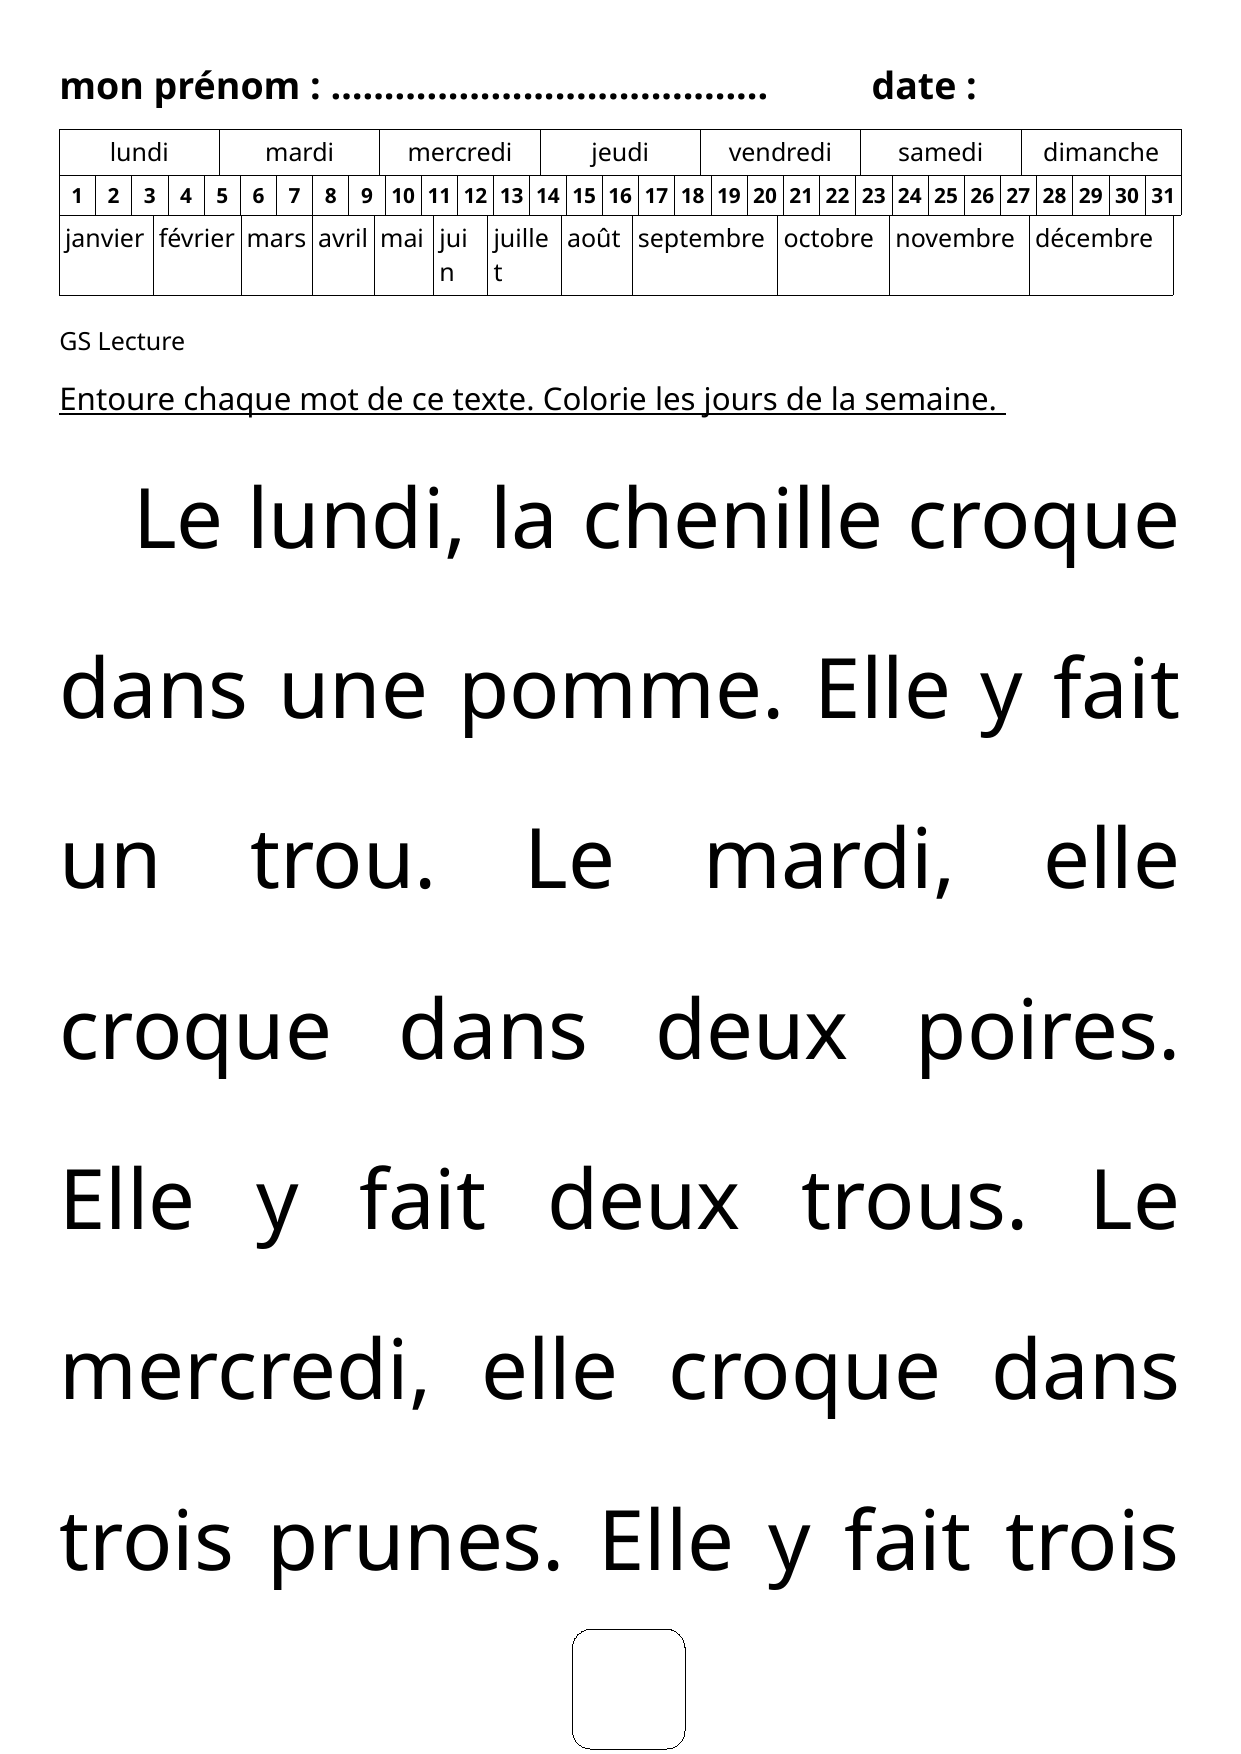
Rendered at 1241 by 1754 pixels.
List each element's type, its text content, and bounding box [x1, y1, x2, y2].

table_header août [562, 216, 632, 295]
table_header 5 [205, 176, 240, 215]
table_header 26 [965, 176, 1000, 215]
table_header septembre [633, 216, 777, 295]
table_header 24 [893, 176, 928, 215]
table_header 18 [675, 176, 711, 215]
table_header mercredi [380, 130, 540, 175]
text Entoure chaque mot de ce texte. Colorie les jours de la semaine. [59, 377, 1181, 419]
table_header 12 [458, 176, 493, 215]
text mon prénom : …...................................... date : [59, 59, 1181, 110]
table_header 20 [748, 176, 783, 215]
table_header 15 [567, 176, 602, 215]
table_header 11 [422, 176, 457, 215]
text GS Lecture [59, 324, 1181, 358]
table_header vendredi [701, 130, 860, 175]
table_header dimanche [1022, 130, 1181, 175]
table_header juin [434, 216, 487, 295]
table_header 7 [277, 176, 312, 215]
table_header 14 [530, 176, 566, 215]
table_header 3 [132, 176, 168, 215]
text Le lundi, la chenille croque dans une pomme. Elle y fait un trou. Le mardi, elle croque dans deux poires. Elle y fait deux trous. Le mercredi, elle croque dans trois prunes. Elle y fait trois [59, 459, 1181, 1594]
table_header mars [242, 216, 312, 295]
table_header avril [313, 216, 374, 295]
table_header 28 [1037, 176, 1072, 215]
table_header 17 [639, 176, 674, 215]
table_header 16 [603, 176, 638, 215]
table_header 13 [494, 176, 529, 215]
table_header 4 [169, 176, 204, 215]
table_header janvier [60, 216, 153, 295]
table_header 23 [856, 176, 892, 215]
table_header 9 [349, 176, 385, 215]
table_header mardi [220, 130, 379, 175]
table_header 27 [1001, 176, 1036, 215]
table_header 30 [1110, 176, 1145, 215]
table_header novembre [890, 216, 1029, 295]
table_header 10 [386, 176, 421, 215]
table_header décembre [1030, 216, 1173, 295]
table_header 1 [60, 176, 95, 215]
table_header 2 [96, 176, 131, 215]
table_header 31 [1146, 176, 1181, 215]
table_header 22 [820, 176, 855, 215]
table_header 25 [929, 176, 964, 215]
table_header mai [375, 216, 433, 295]
table_header 19 [712, 176, 747, 215]
table_header 29 [1073, 176, 1109, 215]
table_header juillet [488, 216, 561, 295]
table_header jeudi [541, 130, 700, 175]
table_header samedi [861, 130, 1021, 175]
table_header 8 [313, 176, 348, 215]
table_header février [154, 216, 241, 295]
table_header octobre [778, 216, 889, 295]
table_header 6 [241, 176, 276, 215]
table_header 21 [784, 176, 819, 215]
table_header lundi [60, 130, 219, 175]
